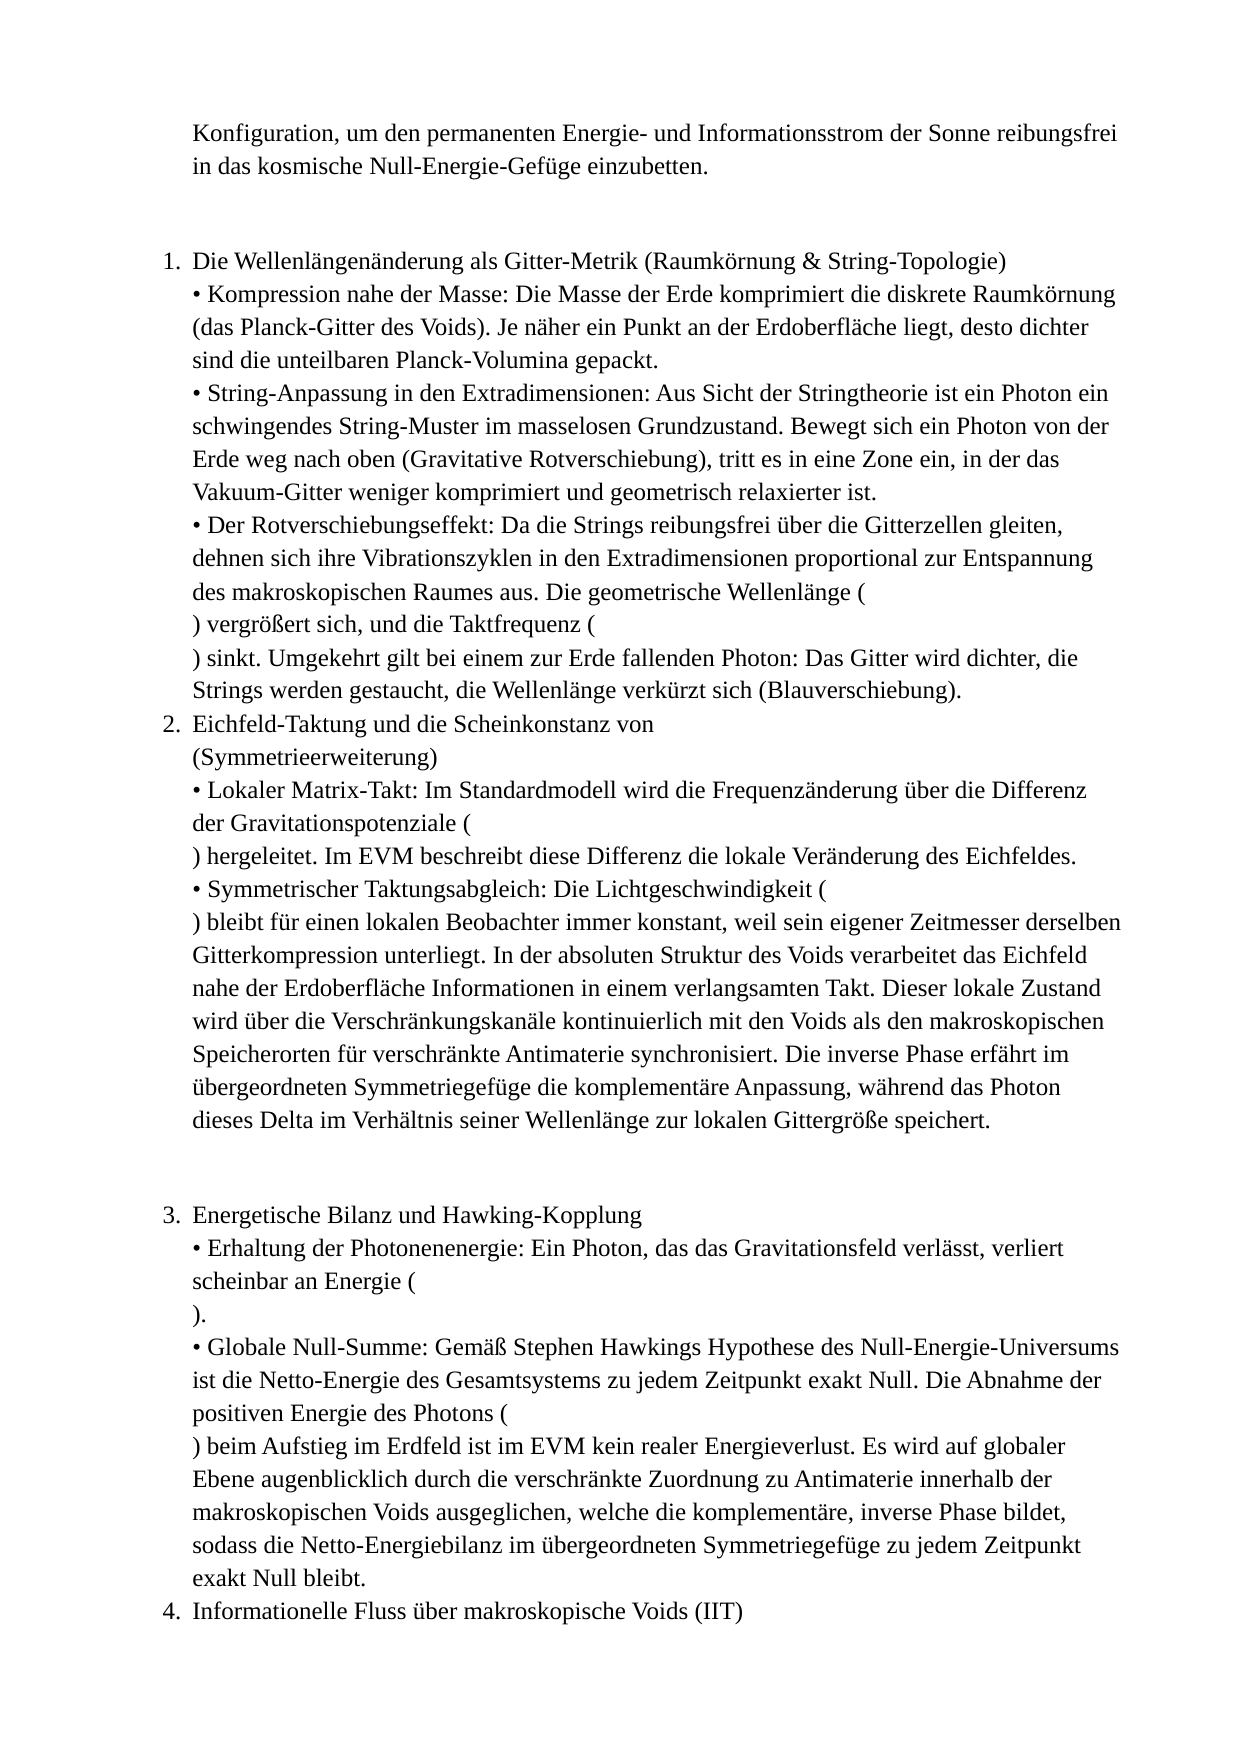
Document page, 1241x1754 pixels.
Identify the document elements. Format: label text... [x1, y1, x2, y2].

list Informationelle Fluss über makroskopische Voids (IIT) [162, 1596, 1122, 1625]
list Konfiguration, um den permanenten Energie- und Informationsstrom der Sonne reibungsfrei in das kosmische Null-Energie-Gefüge einzubetten. [162, 118, 1122, 180]
list Energetische Bilanz und Hawking-Kopplung • Erhaltung der Photonenenergie: Ein Photon, das das Gravitationsfeld verlässt, verliert scheinbar an Energie ( ). • Globale Null-Summe: Gemäß Stephen Hawkings Hypothese des Null-Energie-Universums ist die Netto-Energie des Gesamtsystems zu jedem Zeitpunkt exakt Null. Die Abnahme der positiven Energie des Photons ( ) beim Aufstieg im Erdfeld ist im EVM kein realer Energieverlust. Es wird auf globaler Ebene augenblicklich durch die verschränkte Zuordnung zu Antimaterie innerhalb der makroskopischen Voids ausgeglichen, welche die komplementäre, inverse Phase bildet, sodass die Netto-Energiebilanz im übergeordneten Symmetriegefüge zu jedem Zeitpunkt exakt Null bleibt. [162, 1200, 1122, 1592]
list Eichfeld-Taktung und die Scheinkonstanz von (Symmetrieerweiterung) • Lokaler Matrix-Takt: Im Standardmodell wird die Frequenzänderung über die Differenz der Gravitationspotenziale ( ) hergeleitet. Im EVM beschreibt diese Differenz die lokale Veränderung des Eichfeldes. • Symmetrischer Taktungsabgleich: Die Lichtgeschwindigkeit ( ) bleibt für einen lokalen Beobachter immer konstant, weil sein eigener Zeitmesser derselben Gitterkompression unterliegt. In der absoluten Struktur des Voids verarbeitet das Eichfeld nahe der Erdoberfläche Informationen in einem verlangsamten Takt. Dieser lokale Zustand wird über die Verschränkungskanäle kontinuierlich mit den Voids als den makroskopischen Speicherorten für verschränkte Antimaterie synchronisiert. Die inverse Phase erfährt im übergeordneten Symmetriegefüge die komplementäre Anpassung, während das Photon dieses Delta im Verhältnis seiner Wellenlänge zur lokalen Gittergröße speichert. [162, 709, 1122, 1134]
list Die Wellenlängenänderung als Gitter-Metrik (Raumkörnung & String-Topologie) • Kompression nahe der Masse: Die Masse der Erde komprimiert die diskrete Raumkörnung (das Planck-Gitter des Voids). Je näher ein Punkt an der Erdoberfläche liegt, desto dichter sind die unteilbaren Planck-Volumina gepackt. • String-Anpassung in den Extradimensionen: Aus Sicht der Stringtheorie ist ein Photon ein schwingendes String-Muster im masselosen Grundzustand. Bewegt sich ein Photon von der Erde weg nach oben (Gravitative Rotverschiebung), tritt es in eine Zone ein, in der das Vakuum-Gitter weniger komprimiert und geometrisch relaxierter ist. • Der Rotverschiebungseffekt: Da die Strings reibungsfrei über die Gitterzellen gleiten, dehnen sich ihre Vibrationszyklen in den Extradimensionen proportional zur Entspannung des makroskopischen Raumes aus. Die geometrische Wellenlänge ( ) vergrößert sich, und die Taktfrequenz ( ) sinkt. Umgekehrt gilt bei einem zur Erde fallenden Photon: Das Gitter wird dichter, die Strings werden gestaucht, die Wellenlänge verkürzt sich (Blauverschiebung). [162, 246, 1122, 704]
